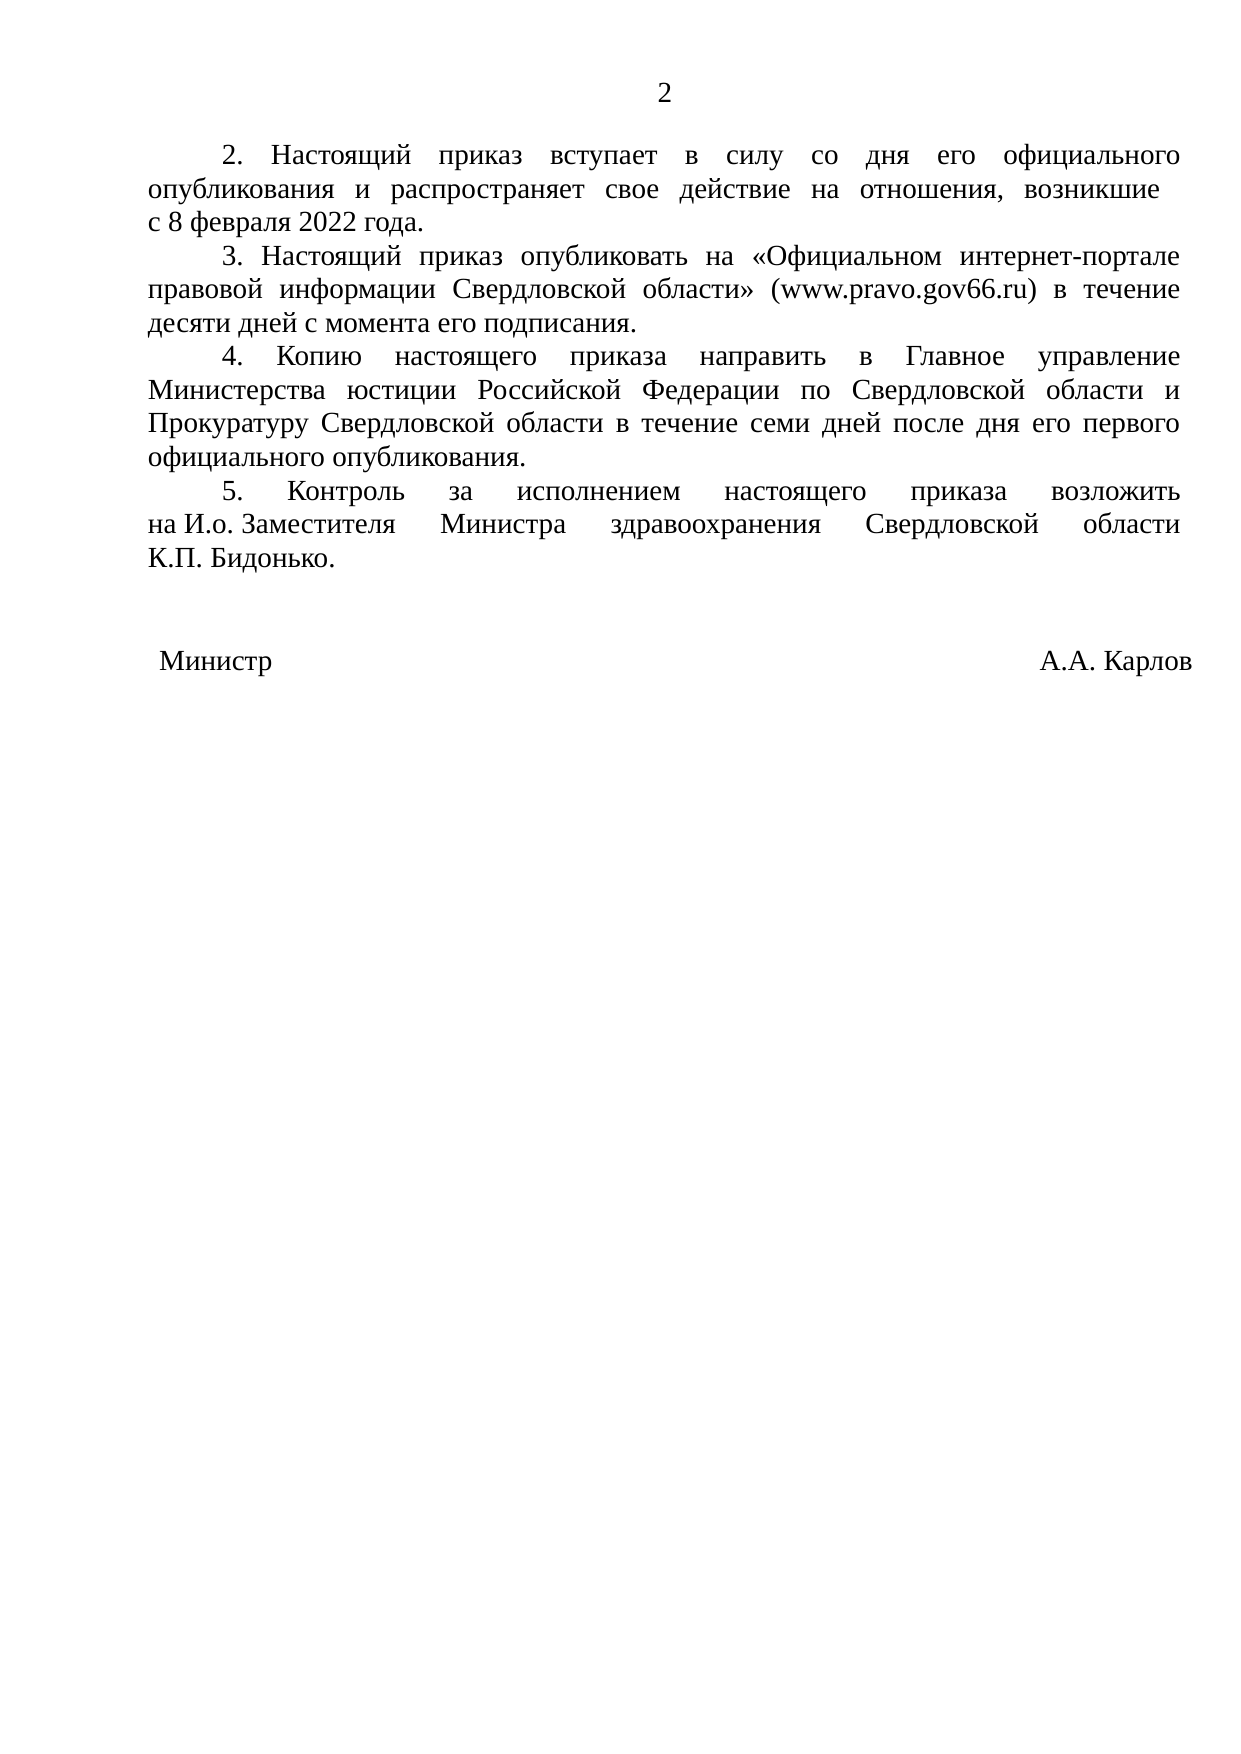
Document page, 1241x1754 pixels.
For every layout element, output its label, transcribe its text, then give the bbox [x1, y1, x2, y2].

table_header А.А. Карлов [848, 640, 1207, 676]
text 4. Копию настоящего приказа направить в Главное управление Министерства юстиции Российской Федерации по Свердловской области и Прокуратуру Свердловской области в течение семи дней после дня его первого официального опубликования. [148, 338, 1181, 473]
text 2. Настоящий приказ вступает в силу со дня его официального опубликования и распространяет свое действие на отношения, возникшие с 8 февраля 2022 года. [148, 137, 1181, 238]
text 5. Контроль за исполнением настоящего приказа возложить на И.о. Заместителя Министра здравоохранения Свердловской области К.П. Бидонько. [148, 473, 1181, 573]
text 3. Настоящий приказ опубликовать на «Официальном интернет-портале правовой информации Свердловской области» (www.pravo.gov66.ru) в течение десяти дней с момента его подписания. [148, 238, 1181, 338]
table_header [509, 640, 848, 676]
table_header Министр [155, 640, 509, 676]
